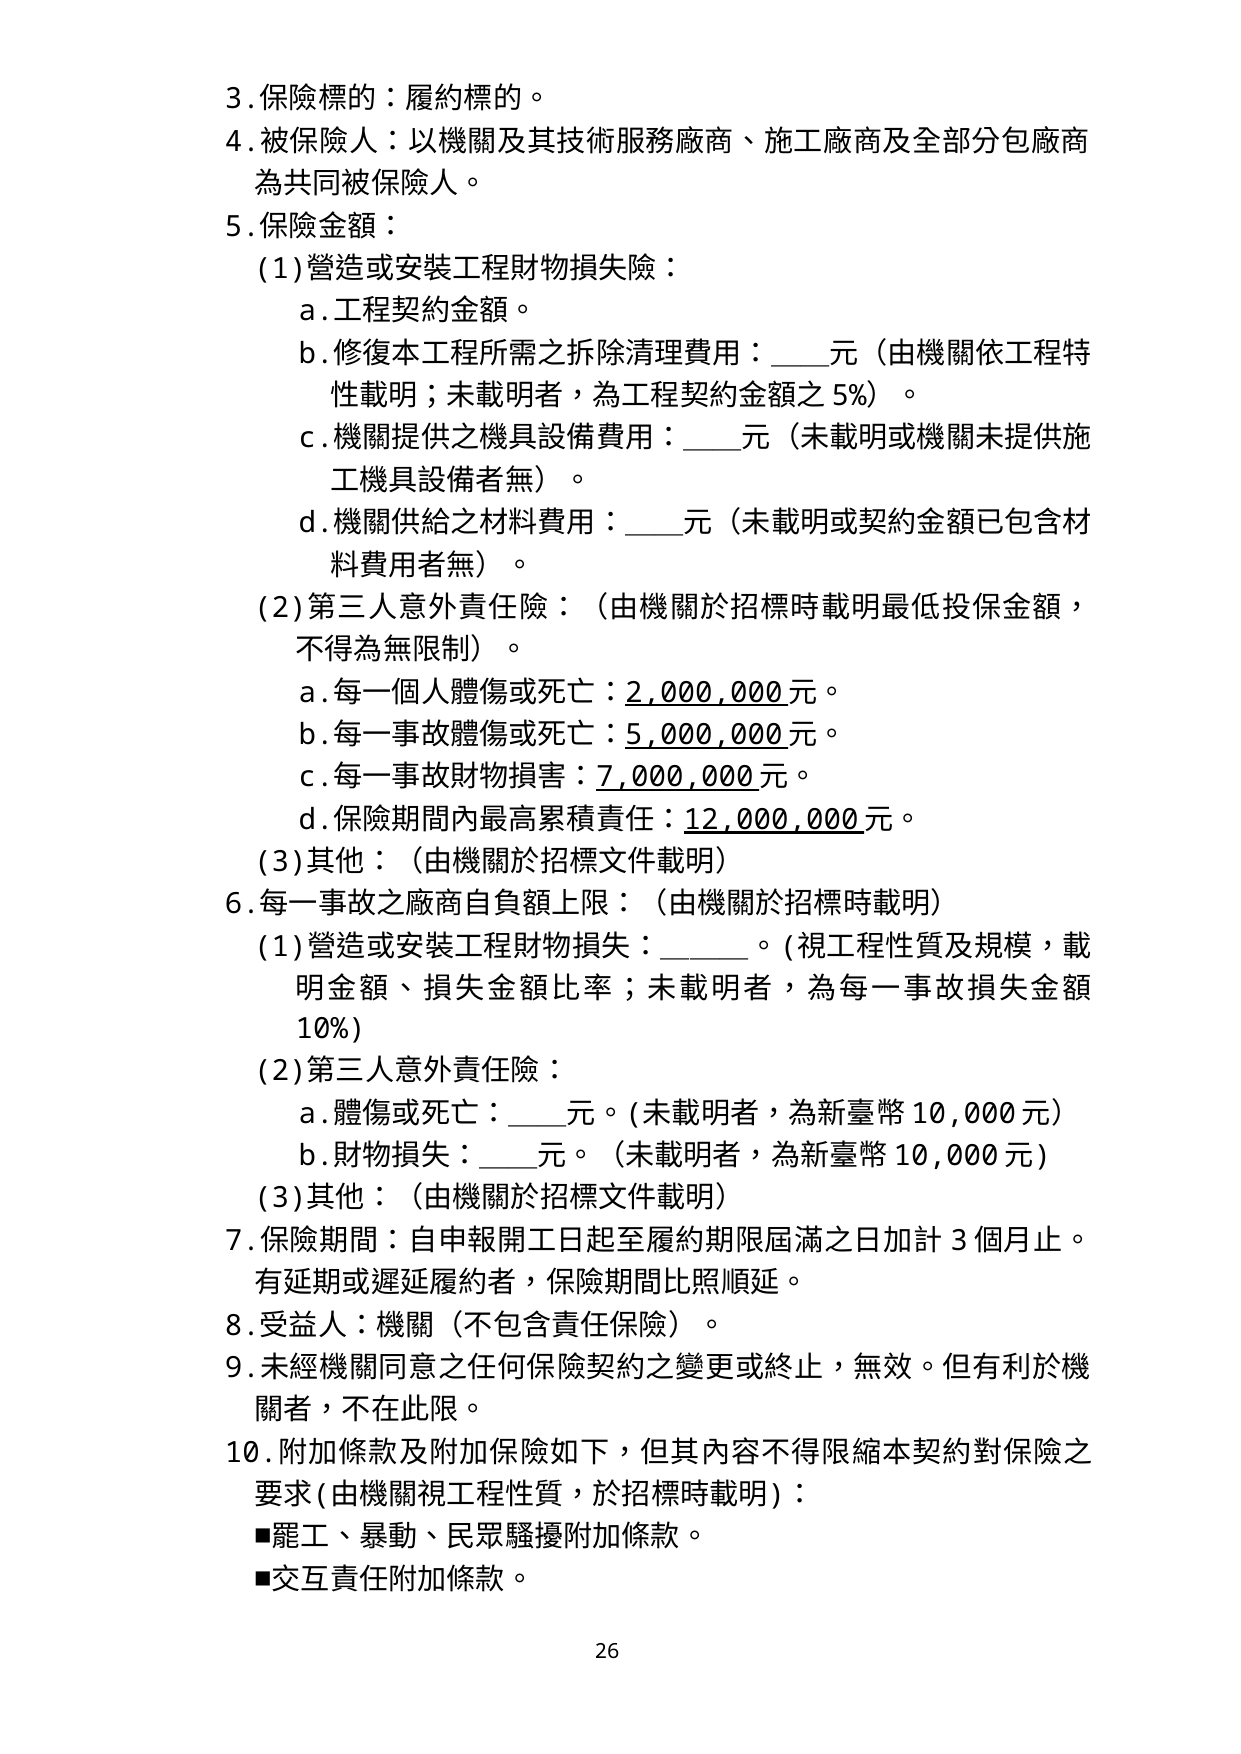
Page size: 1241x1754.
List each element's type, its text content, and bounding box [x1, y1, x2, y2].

text a.每一個人體傷或死亡：2,000,000元。 [298, 668, 1092, 711]
text a.體傷或死亡：＿＿元。(未載明者，為新臺幣10,000元） [298, 1089, 1092, 1132]
text b.修復本工程所需之拆除清理費用：＿＿元（由機關依工程特性載明；未載明者，為工程契約金額之5%）。 [298, 329, 1092, 414]
text (2)第三人意外責任險： [254, 1047, 1092, 1089]
text 10.附加條款及附加保險如下，但其內容不得限縮本契約對保險之要求(由機關視工程性質，於招標時載明)： [224, 1428, 1092, 1513]
text (3)其他：（由機關於招標文件載明） [254, 838, 1092, 880]
text ■交互責任附加條款。 [254, 1555, 1092, 1598]
text a.工程契約金額。 [298, 287, 1092, 329]
text 4.被保險人：以機關及其技術服務廠商、施工廠商及全部分包廠商為共同被保險人。 [224, 117, 1092, 202]
text 9.未經機關同意之任何保險契約之變更或終止，無效。但有利於機關者，不在此限。 [224, 1343, 1092, 1428]
text c.機關提供之機具設備費用：＿＿元（未載明或機關未提供施工機具設備者無）。 [298, 414, 1092, 499]
text (1)營造或安裝工程財物損失：＿＿＿。(視工程性質及規模，載明金額、損失金額比率；未載明者，為每一事故損失金額10%) [254, 922, 1092, 1047]
text d.機關供給之材料費用：＿＿元（未載明或契約金額已包含材料費用者無）。 [298, 499, 1092, 583]
text (2)第三人意外責任險：（由機關於招標時載明最低投保金額，不得為無限制）。 [254, 583, 1092, 668]
text 7.保險期間：自申報開工日起至履約期限屆滿之日加計3個月止。有延期或遲延履約者，保險期間比照順延。 [224, 1216, 1092, 1301]
text 3.保險標的：履約標的。 [224, 75, 1092, 117]
text (1)營造或安裝工程財物損失險： [254, 244, 1092, 287]
text 8.受益人：機關（不包含責任保險）。 [224, 1301, 1092, 1343]
text d.保險期間內最高累積責任：12,000,000元。 [298, 795, 1092, 838]
text b.每一事故體傷或死亡：5,000,000元。 [298, 711, 1092, 753]
text b.財物損失：＿＿元。（未載明者，為新臺幣10,000元) [298, 1132, 1092, 1174]
text 5.保險金額： [224, 202, 1092, 244]
text (3)其他：（由機關於招標文件載明） [254, 1174, 1092, 1216]
text ■罷工、暴動、民眾騷擾附加條款。 [254, 1513, 1092, 1555]
text 6.每一事故之廠商自負額上限：（由機關於招標時載明） [224, 880, 1092, 922]
text c.每一事故財物損害：7,000,000元。 [298, 753, 1092, 795]
